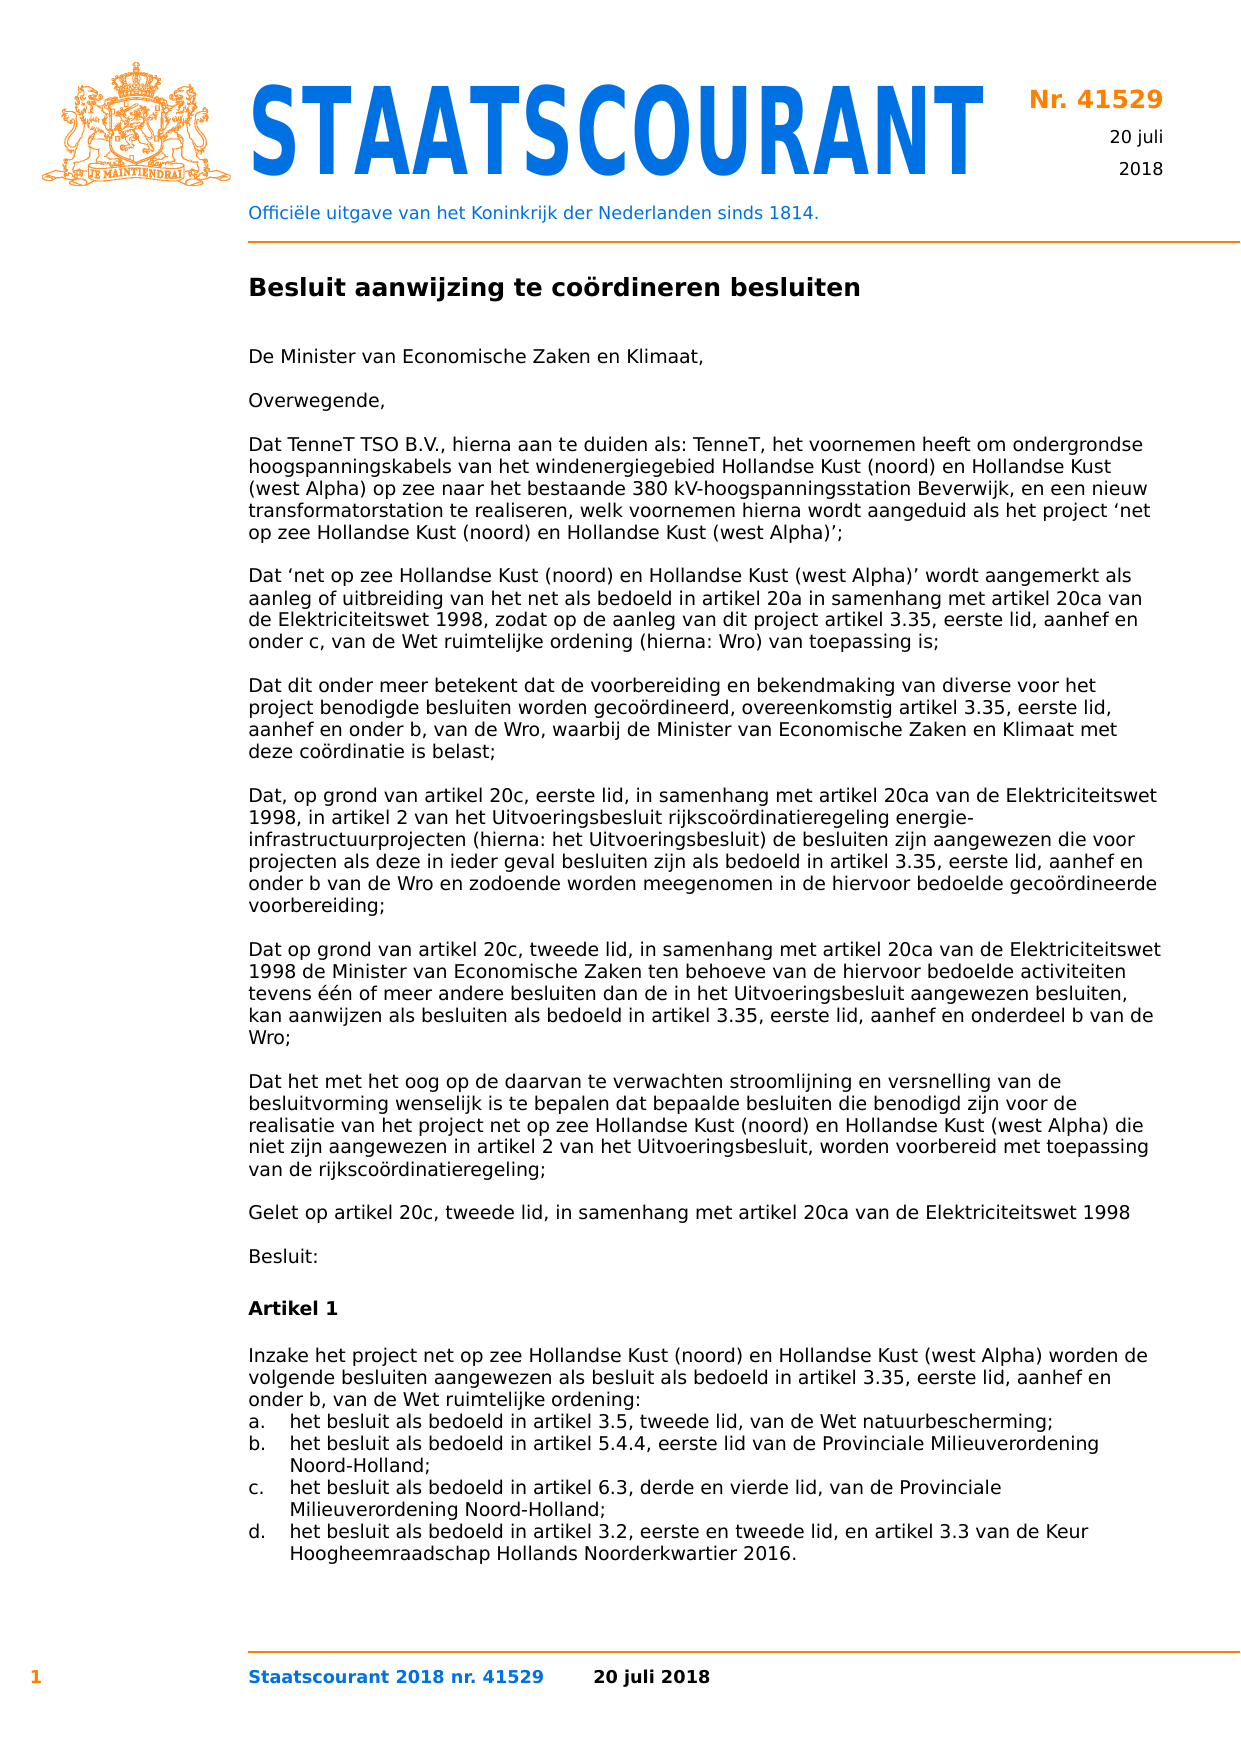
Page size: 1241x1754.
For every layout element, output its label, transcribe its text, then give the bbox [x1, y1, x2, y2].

text Dat, op grond van artikel 20c, eerste lid, in samenhang met artikel 20ca van de Elektriciteitswet 1998, in artikel 2 van het Uitvoeringsbesluit rijkscoördinatieregeling energie-infrastructuurprojecten (hierna: het Uitvoeringsbesluit) de besluiten zijn aangewezen die voor projecten als deze in ieder geval besluiten zijn als bedoeld in artikel 3.35, eerste lid, aanhef en onder b van de Wro en zodoende worden meegenomen in de hiervoor bedoelde gecoördineerde voorbereiding; [248, 785, 1163, 917]
table_header [25, 62, 248, 241]
text Dat TenneT TSO B.V., hierna aan te duiden als: TenneT, het voornemen heeft om ondergrondse hoogspanningskabels van het windenergiegebied Hollandse Kust (noord) en Hollandse Kust (west Alpha) op zee naar het bestaande 380 kV-hoogspanningsstation Beverwijk, en een nieuw transformatorstation te realiseren, welk voornemen hierna wordt aangeduid als het project ‘net op zee Hollandse Kust (noord) en Hollandse Kust (west Alpha)’; [248, 434, 1163, 543]
text Overwegende, [248, 390, 1163, 412]
text Dat ‘net op zee Hollandse Kust (noord) en Hollandse Kust (west Alpha)’ wordt aangemerkt als aanleg of uitbreiding van het net als bedoeld in artikel 20a in samenhang met artikel 20ca van de Elektriciteitswet 1998, zodat op de aanleg van dit project artikel 3.35, eerste lid, aanhef en onder c, van de Wet ruimtelijke ordening (hierna: Wro) van toepassing is; [248, 565, 1163, 653]
text Besluit: [248, 1246, 1163, 1268]
picture [41, 62, 231, 186]
text De Minister van Economische Zaken en Klimaat, [248, 346, 1163, 368]
text Dat dit onder meer betekent dat de voorbereiding en bekendmaking van diverse voor het project benodigde besluiten worden gecoördineerd, overeenkomstig artikel 3.35, eerste lid, aanhef en onder b, van de Wro, waarbij de Minister van Economische Zaken en Klimaat met deze coördinatie is belast; [248, 675, 1163, 763]
text Dat het met het oog op de daarvan te verwachten stroomlijning en versnelling van de besluitvorming wenselijk is te bepalen dat bepaalde besluiten die benodigd zijn voor de realisatie van het project net op zee Hollandse Kust (noord) en Hollandse Kust (west Alpha) die niet zijn aangewezen in artikel 2 van het Uitvoeringsbesluit, worden voorbereid met toepassing van de rijkscoördinatieregeling; [248, 1071, 1163, 1180]
table_cell 2018 [998, 153, 1240, 203]
table_header Nr. 41529 [998, 62, 1240, 121]
subtitle Besluit aanwijzing te coördineren besluiten [248, 273, 1163, 302]
text Gelet op artikel 20c, tweede lid, in samenhang met artikel 20ca van de Elektriciteitswet 1998 [248, 1202, 1163, 1224]
text Dat op grond van artikel 20c, tweede lid, in samenhang met artikel 20ca van de Elektriciteitswet 1998 de Minister van Economische Zaken ten behoeve van de hiervoor bedoelde activiteiten tevens één of meer andere besluiten dan de in het Uitvoeringsbesluit aangewezen besluiten, kan aanwijzen als besluiten als bedoeld in artikel 3.35, eerste lid, aanhef en onderdeel b van de Wro; [248, 939, 1163, 1049]
text b. het besluit als bedoeld in artikel 5.4.4, eerste lid van de Provinciale Milieuverordening Noord-Holland; [248, 1433, 1163, 1477]
text a. het besluit als bedoeld in artikel 3.5, tweede lid, van de Wet natuurbescherming; [248, 1411, 1163, 1433]
text c. het besluit als bedoeld in artikel 6.3, derde en vierde lid, van de Provinciale Milieuverordening Noord-Holland; [248, 1477, 1163, 1521]
subtitle Artikel 1 [248, 1298, 1163, 1320]
text Inzake het project net op zee Hollandse Kust (noord) en Hollandse Kust (west Alpha) worden de volgende besluiten aangewezen als besluit als bedoeld in artikel 3.35, eerste lid, aanhef en onder b, van de Wet ruimtelijke ordening: [248, 1345, 1163, 1411]
table_header STAATSCOURANT [248, 62, 998, 203]
text d. het besluit als bedoeld in artikel 3.2, eerste en tweede lid, en artikel 3.3 van de Keur Hoogheemraadschap Hollands Noorderkwartier 2016. [248, 1521, 1163, 1565]
table_cell 20 juli [998, 121, 1240, 153]
table_cell Officiële uitgave van het Koninkrijk der Nederlanden sinds 1814. [248, 203, 1240, 241]
